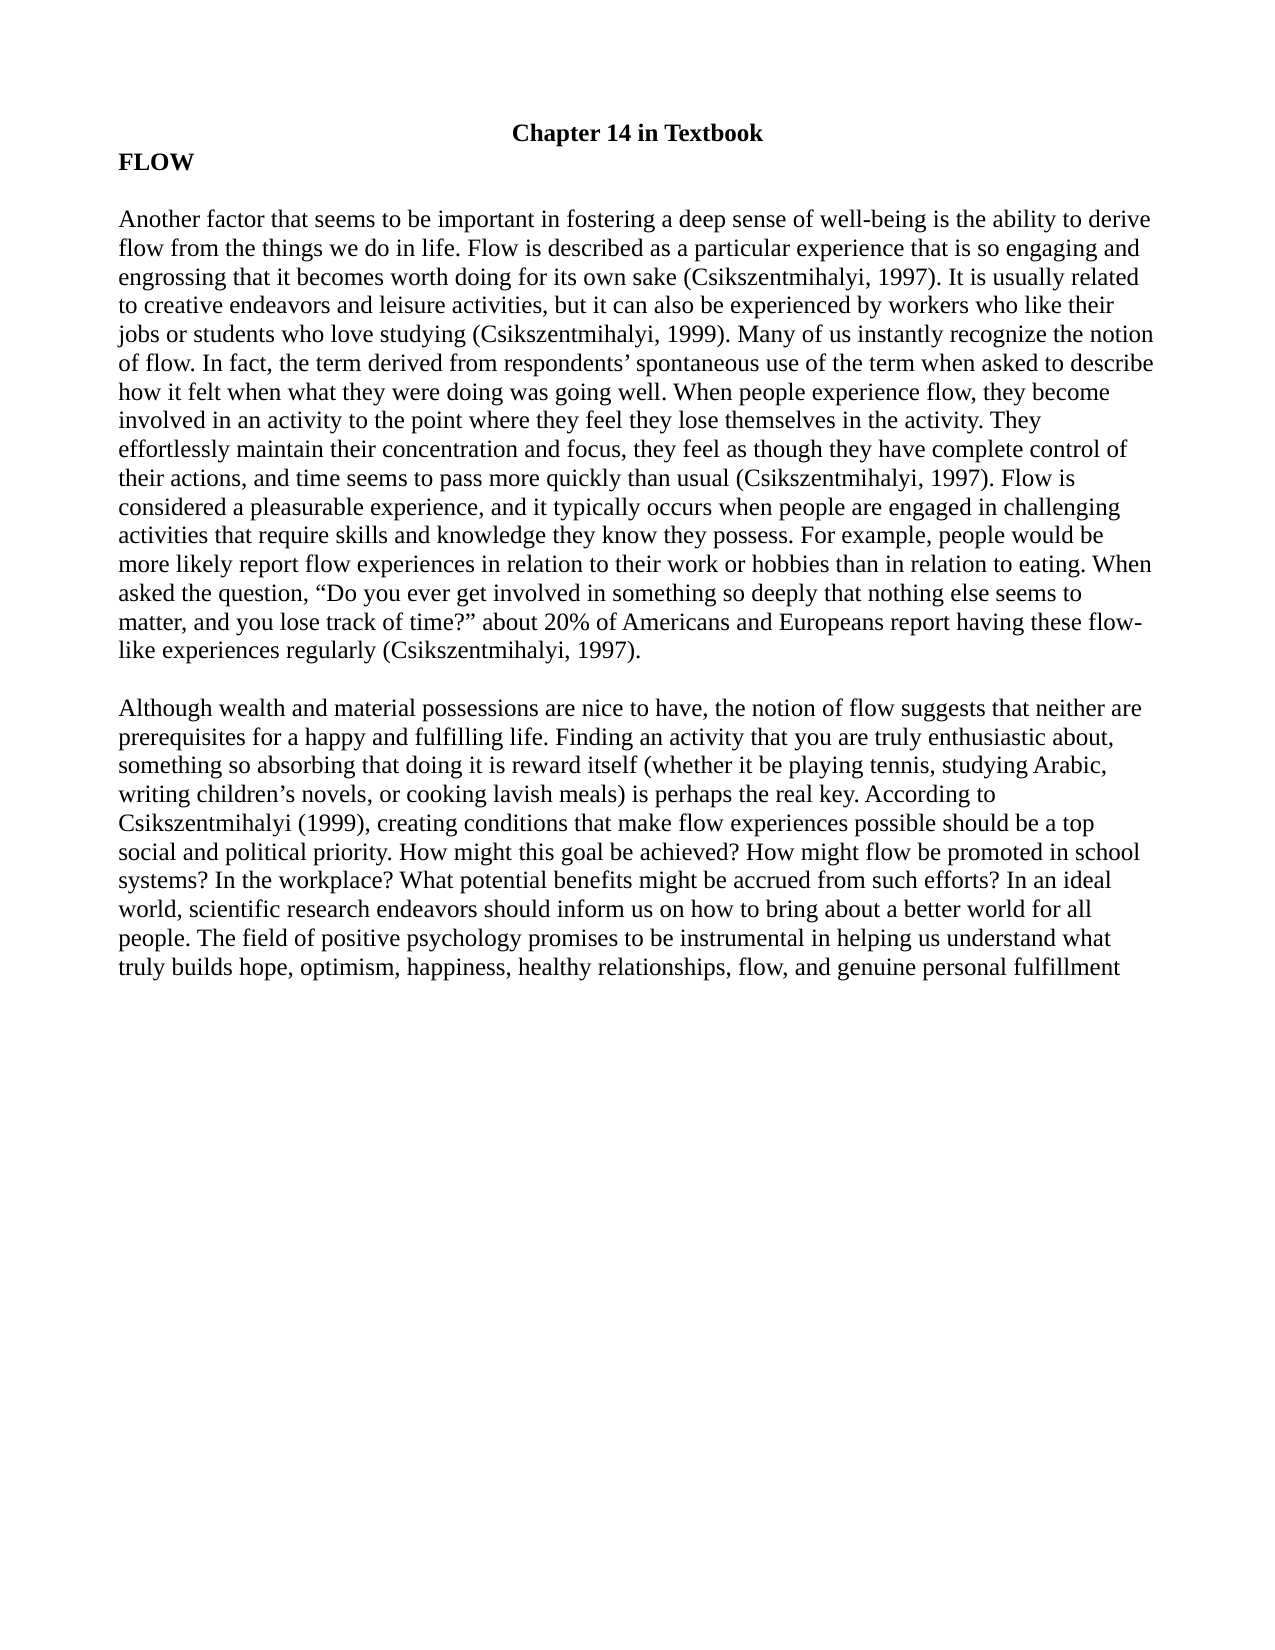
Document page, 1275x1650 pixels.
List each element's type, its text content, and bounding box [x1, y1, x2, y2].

text Another factor that seems to be important in fostering a deep sense of well-being is the ability to derive flow from the things we do in life. Flow is described as a particular experience that is so engaging and engrossing that it becomes worth doing for its own sake (Csikszentmihalyi, 1997). It is usually related to creative endeavors and leisure activities, but it can also be experienced by workers who like their jobs or students who love studying (Csikszentmihalyi, 1999). Many of us instantly recognize the notion of flow. In fact, the term derived from respondents’ spontaneous use of the term when asked to describe how it felt when what they were doing was going well. When people experience flow, they become involved in an activity to the point where they feel they lose themselves in the activity. They effortlessly maintain their concentration and focus, they feel as though they have complete control of their actions, and time seems to pass more quickly than usual (Csikszentmihalyi, 1997). Flow is considered a pleasurable experience, and it typically occurs when people are engaged in challenging activities that require skills and knowledge they know they possess. For example, people would be more likely report flow experiences in relation to their work or hobbies than in relation to eating. When asked the question, “Do you ever get involved in something so deeply that nothing else seems to matter, and you lose track of time?” about 20% of Americans and Europeans report having these flow-like experiences regularly (Csikszentmihalyi, 1997). [118, 204, 1157, 664]
text Although wealth and material possessions are nice to have, the notion of flow suggests that neither are prerequisites for a happy and fulfilling life. Finding an activity that you are truly enthusiastic about, something so absorbing that doing it is reward itself (whether it be playing tennis, studying Arabic, writing children’s novels, or cooking lavish meals) is perhaps the real key. According to Csikszentmihalyi (1999), creating conditions that make flow experiences possible should be a top social and political priority. How might this goal be achieved? How might flow be promoted in school systems? In the workplace? What potential benefits might be accrued from such efforts? In an ideal world, scientific research endeavors should inform us on how to bring about a better world for all people. The field of positive psychology promises to be instrumental in helping us understand what truly builds hope, optimism, happiness, healthy relationships, flow, and genuine personal fulfillment [118, 693, 1157, 981]
text Chapter 14 in Textbook [118, 118, 1157, 147]
text FLOW [118, 147, 1157, 176]
